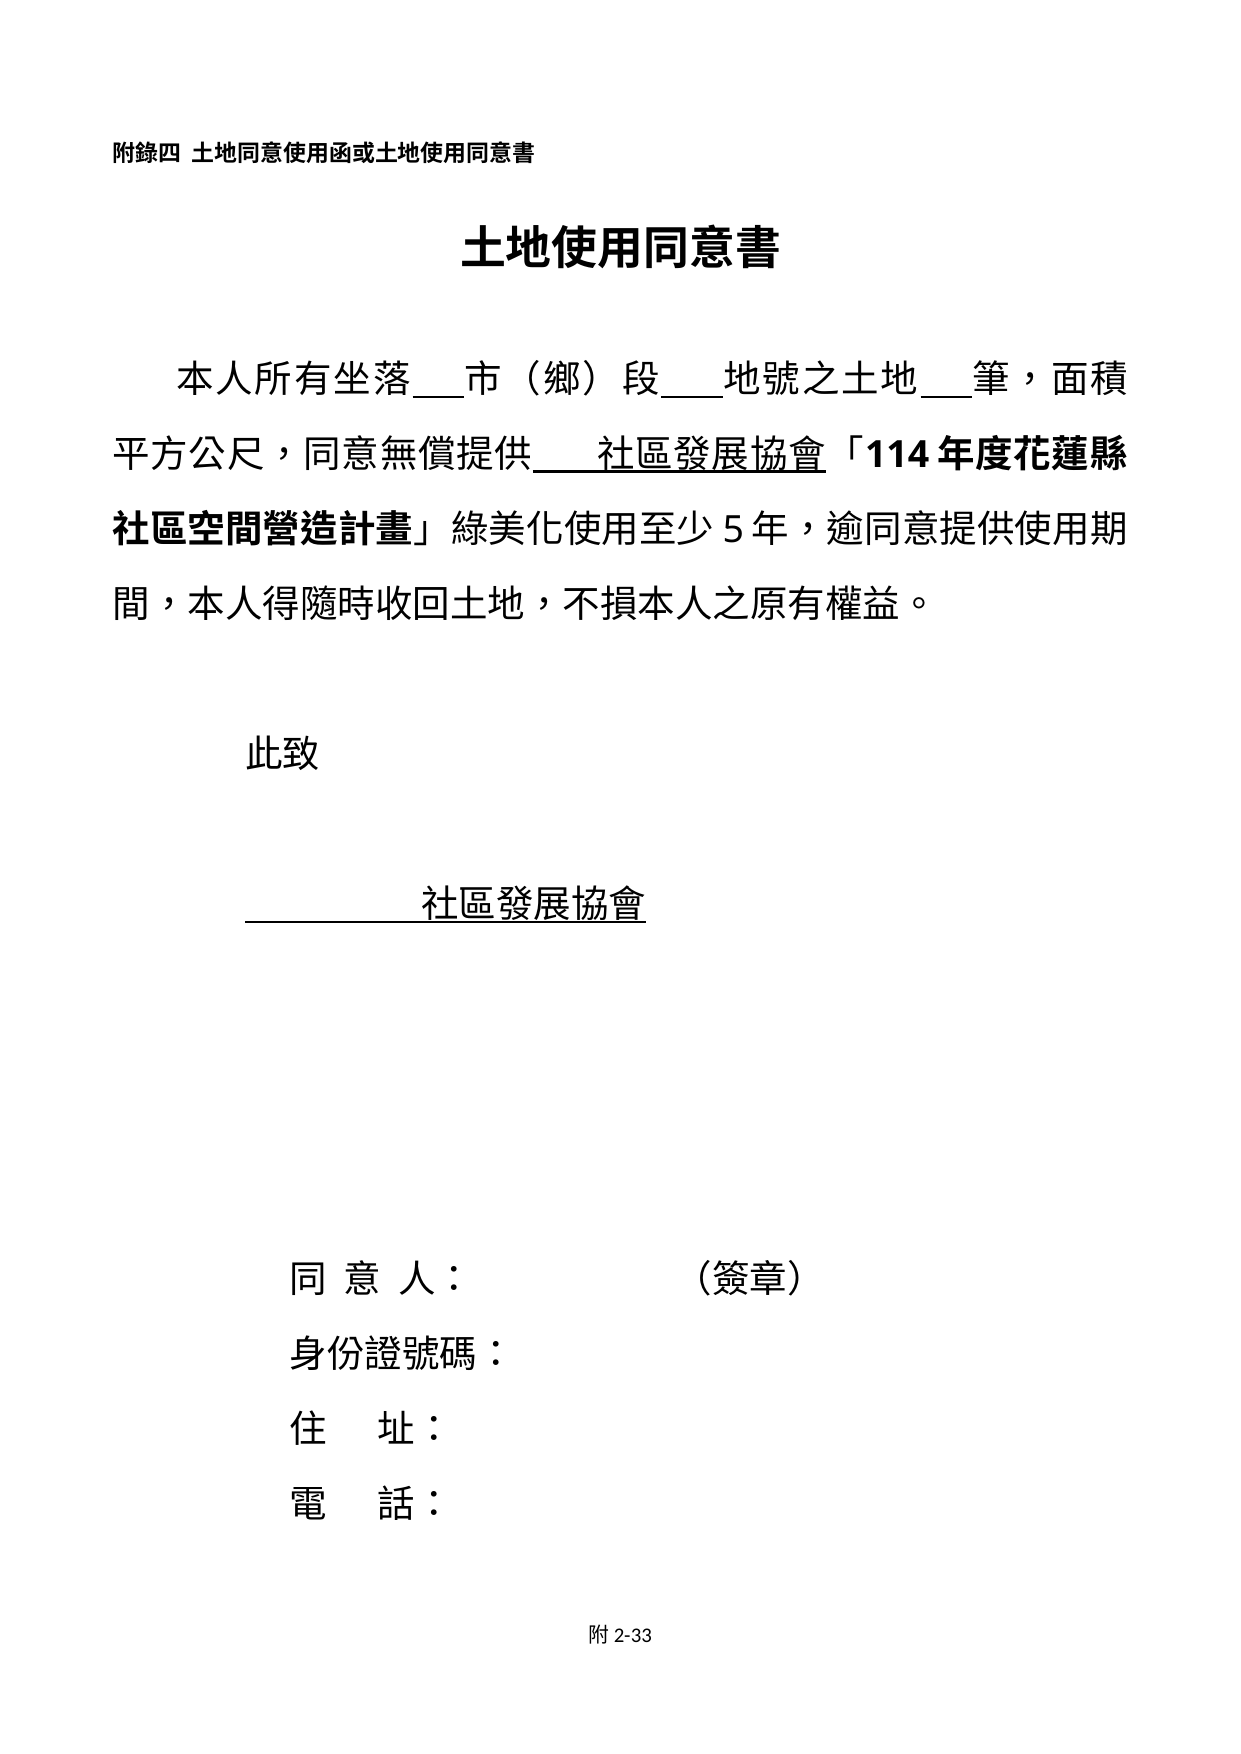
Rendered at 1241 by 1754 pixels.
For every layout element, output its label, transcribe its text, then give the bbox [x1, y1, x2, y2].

text 電 話： [289, 1463, 1146, 1538]
text 土地使用同意書 [112, 207, 1128, 282]
text 社區發展協會 [245, 863, 1128, 938]
text 本人所有坐落 市（鄉）段 地號之土地 筆，面積 平方公尺，同意無償提供 社區發展協會「114年度花蓮縣社區空間營造計畫」綠美化使用至少5年，逾同意提供使用期間，本人得隨時收回土地，不損本人之原有權益。 [112, 338, 1128, 638]
text 住 址： [289, 1388, 1146, 1463]
text 身份證號碼： [289, 1313, 1146, 1388]
text 附錄四 土地同意使用函或土地使用同意書 [112, 132, 1159, 170]
text 此致 [112, 713, 1128, 788]
text 同 意 人： （簽章） [289, 1238, 1146, 1313]
